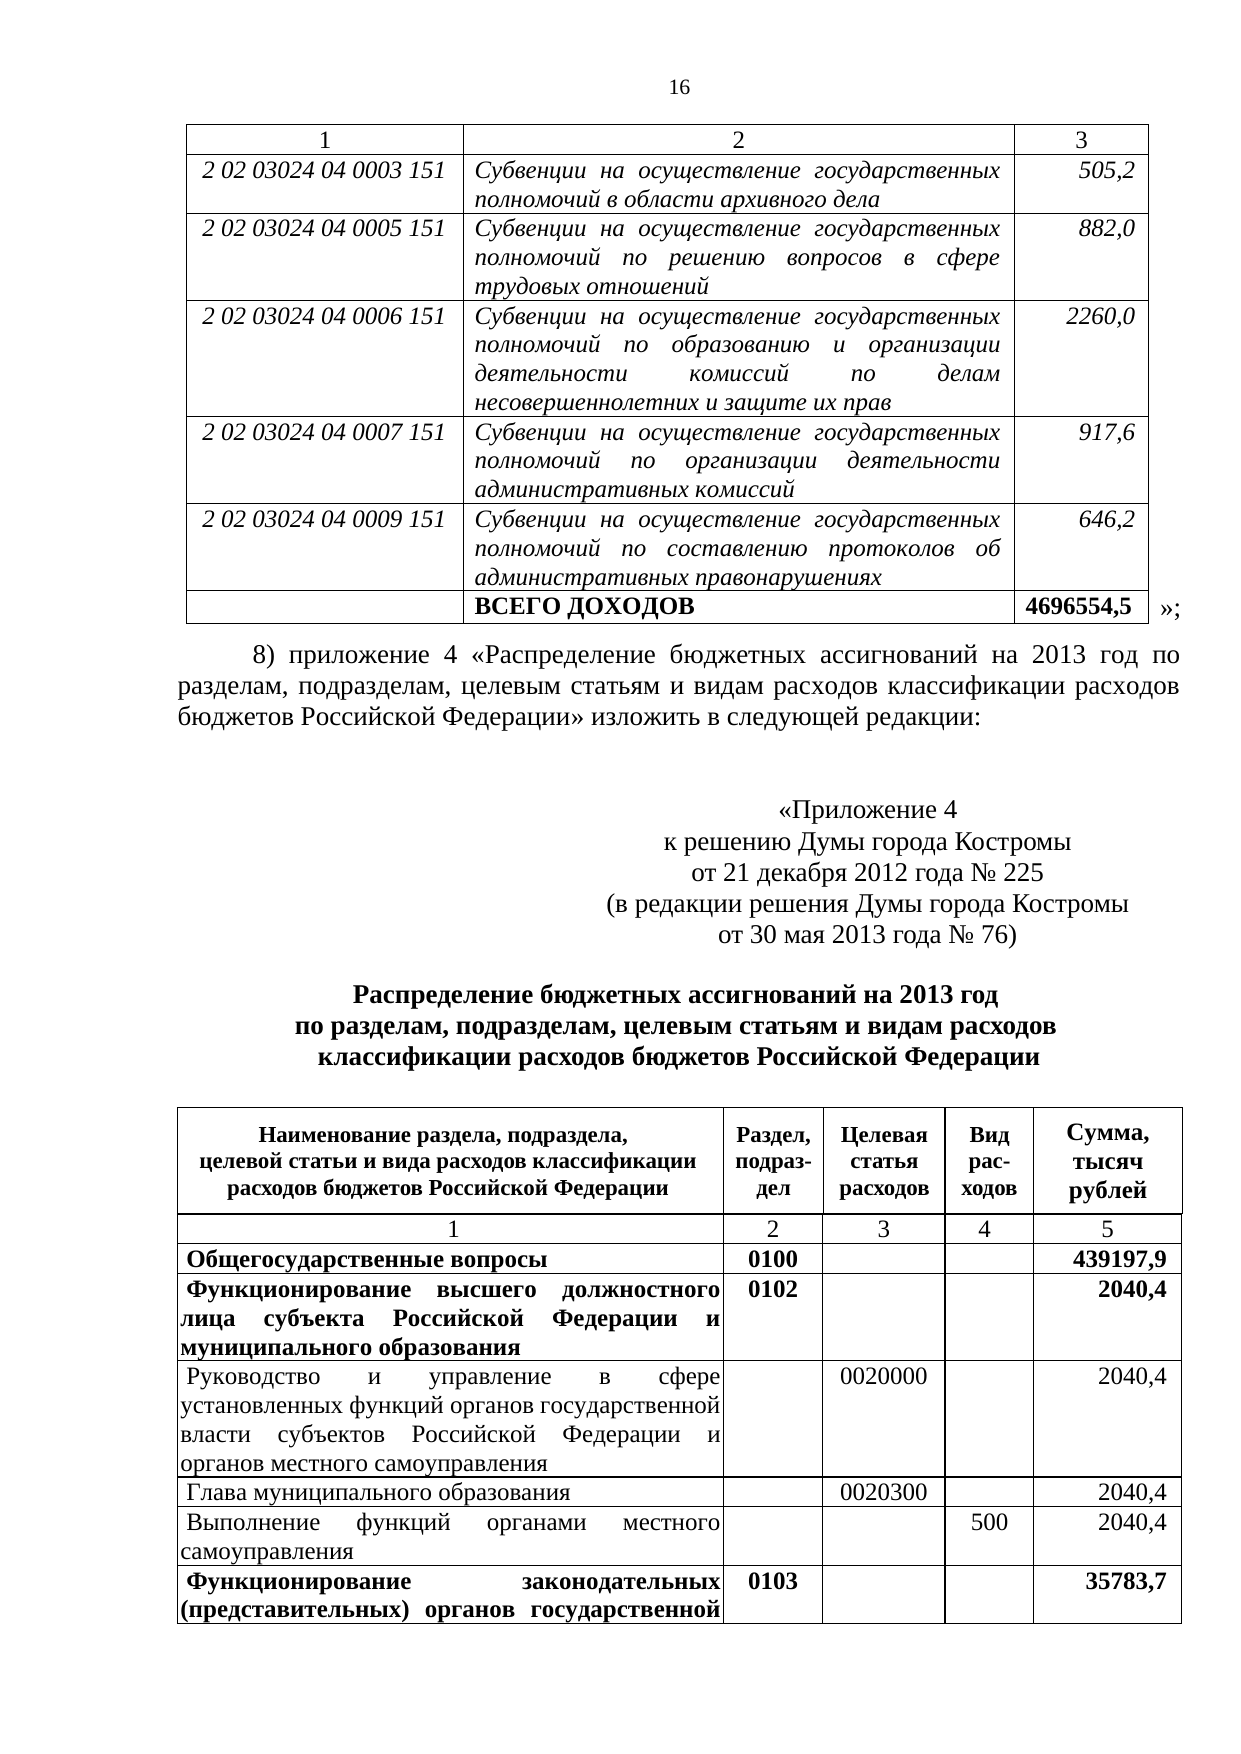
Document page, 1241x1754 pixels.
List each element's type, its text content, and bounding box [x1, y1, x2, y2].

table_cell 4696554,5 [1015, 591, 1148, 623]
table_cell [1182, 1565, 1216, 1623]
table_cell 500 [946, 1507, 1033, 1565]
table_cell [1182, 1360, 1216, 1476]
table_cell [823, 1244, 944, 1273]
table_cell 0100 [724, 1244, 822, 1273]
table_cell [823, 1566, 944, 1623]
table_cell 0020000 [823, 1361, 944, 1476]
table_cell [1149, 300, 1197, 416]
table_cell 2 02 03024 04 0007 151 [187, 417, 463, 503]
table_cell [823, 1274, 944, 1360]
table_cell 2 02 03024 04 0006 151 [187, 301, 463, 416]
table_cell [1182, 1243, 1216, 1273]
table_header 3 [823, 1215, 944, 1243]
table_header Вид рас-ходов [946, 1108, 1033, 1212]
table_cell Выполнение функций органами местного самоуправления [178, 1507, 723, 1565]
table_cell Субвенции на осуществление государственных полномочий по составлению протоколов об административных правонарушениях [464, 504, 1014, 590]
table_header «Приложение 4 к решению Думы города Костромы от 21 декабря 2012 года № 225 (в редакции решения Думы города Костромы от 30 мая 2013 года № 76) [565, 794, 1170, 949]
table_cell 2260,0 [1015, 301, 1148, 416]
table_cell Субвенции на осуществление государственных полномочий по решению вопросов в сфере трудовых отношений [464, 214, 1014, 300]
table_cell [946, 1478, 1033, 1506]
table_cell 646,2 [1015, 504, 1148, 590]
table_cell [1149, 154, 1197, 212]
table_cell [1182, 1506, 1216, 1565]
table_cell Руководство и управление в сфере установленных функций органов государственной власти субъектов Российской Федерации и органов местного самоуправления [178, 1361, 723, 1476]
table_cell Глава муниципального образования [178, 1478, 723, 1506]
table_cell [724, 1478, 822, 1506]
text Распределение бюджетных ассигнований на 2013 год по разделам, подразделам, целевым статьям и видам расходов классификации расходов бюджетов Российской Федерации [177, 978, 1181, 1071]
table_cell 2 02 03024 04 0005 151 [187, 214, 463, 300]
table_cell [1182, 1476, 1216, 1506]
table_cell [1149, 416, 1197, 503]
table_header [155, 794, 565, 949]
table_cell [946, 1566, 1033, 1623]
table_cell Субвенции на осуществление государственных полномочий по организации деятельности административных комиссий [464, 417, 1014, 503]
table_cell 439197,9 [1034, 1244, 1181, 1273]
table_cell [1149, 503, 1197, 590]
table_cell Общегосударственные вопросы [178, 1244, 723, 1273]
table_cell [946, 1274, 1033, 1360]
table_cell [946, 1361, 1033, 1476]
table_header 1 [178, 1215, 723, 1243]
table_cell »; [1149, 590, 1197, 623]
table_cell 0102 [724, 1274, 822, 1360]
table_cell Функционирование высшего должностного лица субъекта Российской Федерации и муниципального образования [178, 1274, 723, 1360]
table_cell Субвенции на осуществление государственных полномочий в области архивного дела [464, 155, 1014, 212]
table_cell [946, 1244, 1033, 1273]
table_cell 505,2 [1015, 155, 1148, 212]
text 8) приложение 4 «Распределение бюджетных ассигнований на 2013 год по разделам, подразделам, целевым статьям и видам расходов классификации расходов бюджетов Российской Федерации» изложить в следующей редакции: [177, 638, 1181, 731]
table_header 4 [946, 1215, 1033, 1243]
table_cell 2 02 03024 04 0009 151 [187, 504, 463, 590]
table_cell [724, 1361, 822, 1476]
table_cell 2040,4 [1034, 1361, 1181, 1476]
table_cell 0020300 [823, 1478, 944, 1506]
table_cell [1149, 213, 1197, 300]
table_cell 2 02 03024 04 0003 151 [187, 155, 463, 212]
table_header Наименование раздела, подраздела, целевой статьи и вида расходов классификации расходов бюджетов Российской Федерации [178, 1108, 723, 1212]
table_cell Функционирование законодательных (представительных) органов государственной [178, 1566, 723, 1623]
table_cell 35783,7 [1034, 1566, 1181, 1623]
table_cell 2040,4 [1034, 1507, 1181, 1565]
table_cell [823, 1507, 944, 1565]
table_cell 0103 [724, 1566, 822, 1623]
table_header Сумма, тысяч рублей [1034, 1108, 1182, 1212]
table_header Раздел, подраз-дел [724, 1108, 823, 1212]
table_header Целевая статья расходов [824, 1108, 944, 1212]
table_header 1 [187, 125, 463, 154]
table_header 3 [1015, 125, 1148, 154]
table_cell 2040,4 [1034, 1478, 1181, 1506]
table_cell 2040,4 [1034, 1274, 1181, 1360]
table_cell [724, 1507, 822, 1565]
table_cell [1182, 1273, 1216, 1360]
table_cell Субвенции на осуществление государственных полномочий по образованию и организации деятельности комиссий по делам несовершеннолетних и защите их прав [464, 301, 1014, 416]
table_header 5 [1034, 1215, 1181, 1243]
table_cell [187, 591, 463, 623]
table_cell 882,0 [1015, 214, 1148, 300]
table_header 2 [724, 1215, 822, 1243]
table_header [1182, 1214, 1216, 1243]
table_header [1149, 124, 1197, 154]
table_cell 917,6 [1015, 417, 1148, 503]
table_header 2 [464, 125, 1014, 154]
table_cell ВСЕГО ДОХОДОВ [464, 591, 1014, 623]
